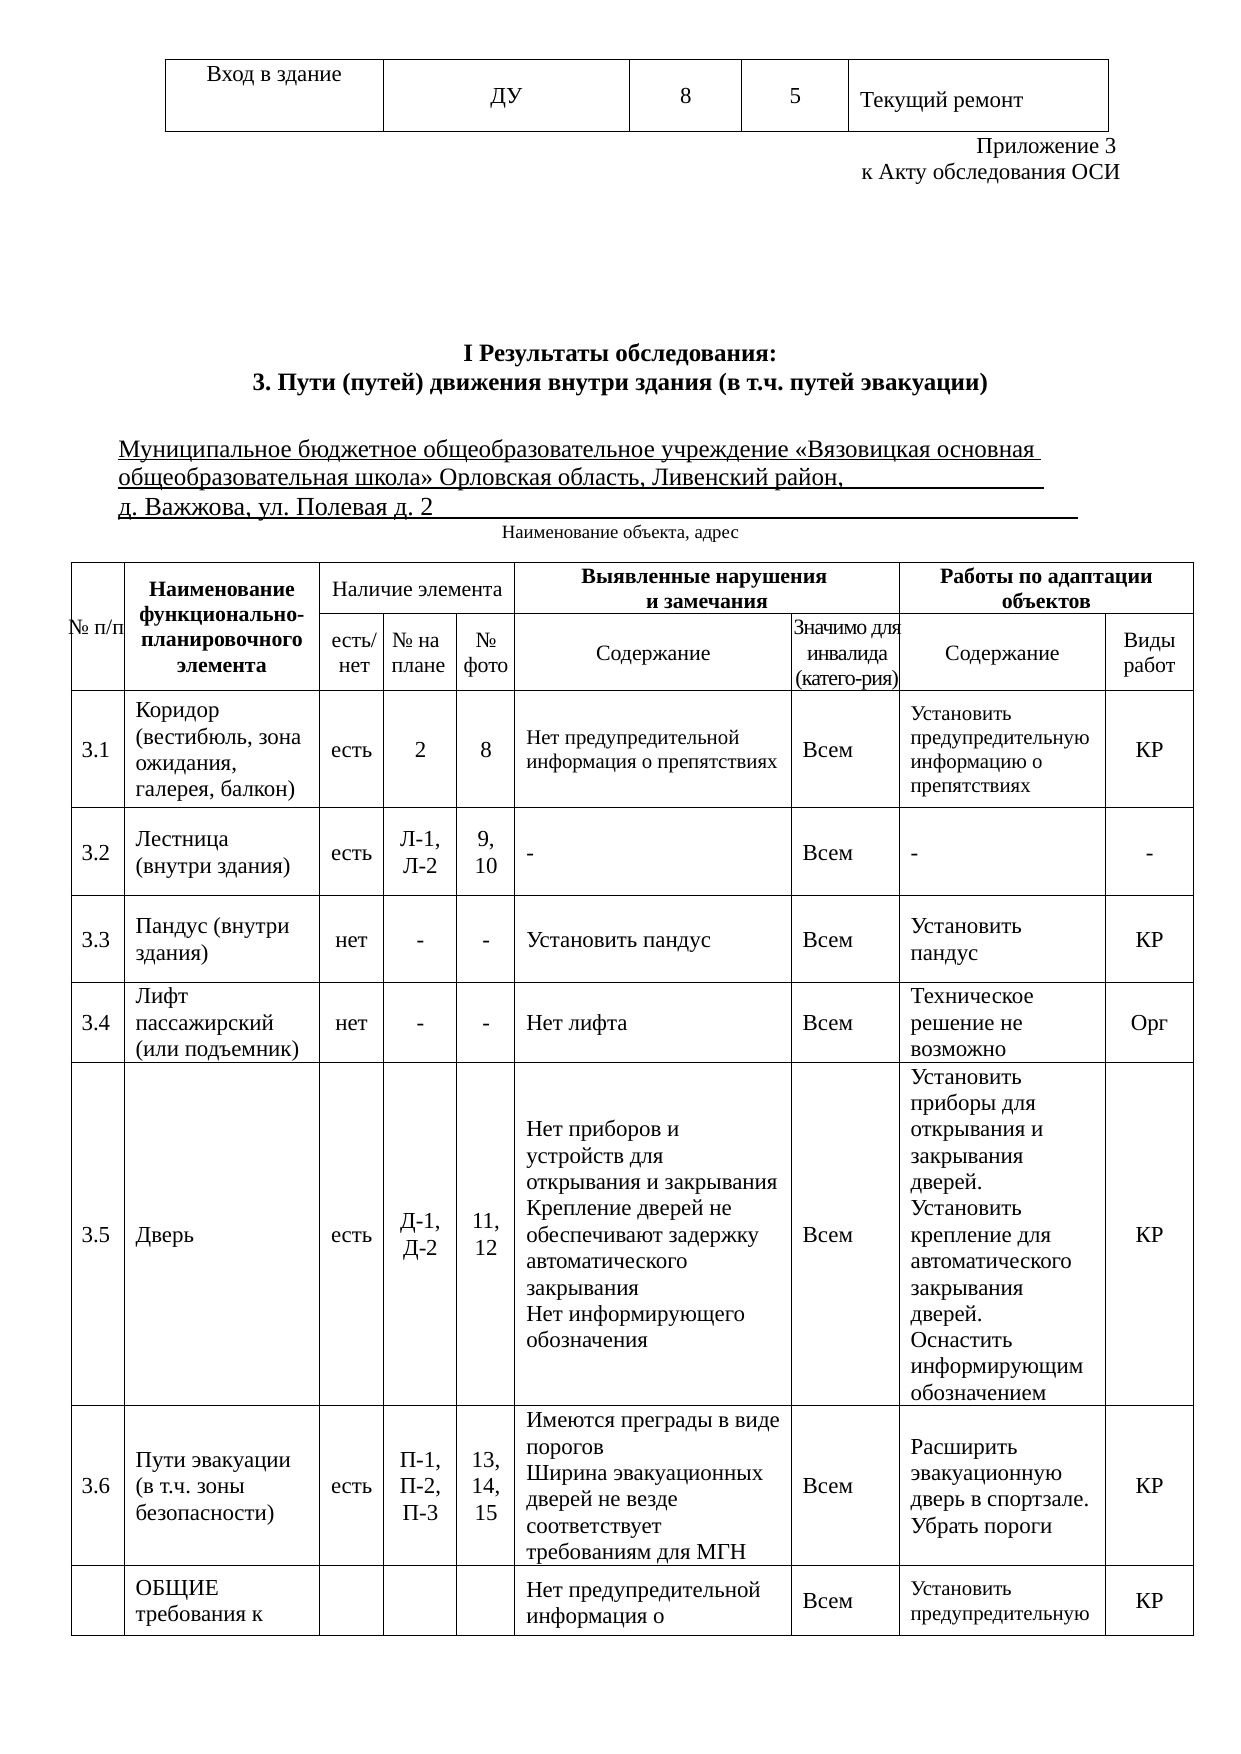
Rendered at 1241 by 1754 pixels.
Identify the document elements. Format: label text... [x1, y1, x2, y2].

table_cell Нет приборов и устройств для открывания и закрывания Крепление дверей не обеспечивают задержку автоматического закрывания Нет информирующего обозначения [515, 1063, 791, 1405]
table_cell Содержание [900, 614, 1105, 690]
table_cell П-1, П-2, П-3 [384, 1406, 456, 1564]
table_cell - [1106, 808, 1193, 895]
table_cell Установить приборы для открывания и закрывания дверей. Установить крепление для автоматического закрывания дверей. Оснастить информирующим обозначением [900, 1063, 1105, 1405]
table_cell 5 [742, 60, 848, 131]
table_cell № на плане [384, 614, 456, 690]
table_cell Д-1, Д-2 [384, 1063, 456, 1405]
table_cell нет [320, 896, 383, 982]
table_cell 3.4 [72, 983, 124, 1062]
table_cell Всем [792, 1406, 899, 1564]
table_cell Расширить эвакуационную дверь в спортзале. Убрать пороги [900, 1406, 1105, 1564]
table_cell Нет предупредительной информация о препятствиях [515, 691, 791, 807]
table_cell ДУ [384, 60, 629, 131]
table_cell [457, 1566, 514, 1635]
table_cell есть [320, 1063, 383, 1405]
table_cell 3.6 [72, 1406, 124, 1564]
table_cell есть [320, 691, 383, 807]
table_cell Установить предупредительную информацию о препятствиях [900, 691, 1105, 807]
table_cell Всем [792, 983, 899, 1062]
table_cell Установить пандус [515, 896, 791, 982]
table_cell Нет предупредительной информация о [515, 1566, 791, 1635]
text Приложение 3 [118, 132, 1122, 158]
table_cell - [457, 983, 514, 1062]
table_cell 3.1 [72, 691, 124, 807]
table_cell - [384, 896, 456, 982]
table_cell 3.5 [72, 1063, 124, 1405]
table_cell КР [1106, 1063, 1193, 1405]
table_cell Всем [792, 896, 899, 982]
table_cell Нет лифта [515, 983, 791, 1062]
table_cell Всем [792, 1566, 899, 1635]
table_cell 11, 12 [457, 1063, 514, 1405]
table_cell Пути эвакуации (в т.ч. зоны безопасности) [125, 1406, 319, 1564]
table_cell - [457, 896, 514, 982]
table_cell - [900, 808, 1105, 895]
table_cell Значимо для инвалида (катего-рия) [792, 614, 899, 690]
table_cell - [384, 983, 456, 1062]
table_cell ОБЩИЕ требования к [125, 1566, 319, 1635]
table_cell Имеются преграды в виде порогов Ширина эвакуационных дверей не везде соответствует требованиям для МГН [515, 1406, 791, 1564]
table_cell № фото [457, 614, 514, 690]
table_cell Техническое решение не возможно [900, 983, 1105, 1062]
text I Результаты обследования: [118, 338, 1122, 367]
table_cell Лифт пассажирский (или подъемник) [125, 983, 319, 1062]
table_cell 3.3 [72, 896, 124, 982]
table_cell [72, 1566, 124, 1635]
text Муниципальное бюджетное общеобразовательное учреждение «Вязовицкая основная общеобразовательная школа» Орловская область, Ливенский район, [118, 434, 1122, 491]
table_cell есть/ нет [320, 614, 383, 690]
table_cell КР [1106, 896, 1193, 982]
table_cell 8 [630, 60, 741, 131]
table_cell Л-1, Л-2 [384, 808, 456, 895]
table_cell - [515, 808, 791, 895]
table_cell Дверь [125, 1063, 319, 1405]
table_header Наличие элемента [320, 563, 514, 613]
table_cell Всем [792, 1063, 899, 1405]
table_cell 8 [457, 691, 514, 807]
table_header Работы по адаптации объектов [900, 563, 1193, 613]
table_cell Лестница (внутри здания) [125, 808, 319, 895]
table_header № п/п [72, 563, 124, 690]
table_cell 2 [384, 691, 456, 807]
table_cell есть [320, 808, 383, 895]
table_cell Вход в здание [166, 60, 383, 131]
table_cell Содержание [515, 614, 791, 690]
table_cell КР [1106, 691, 1193, 807]
table_cell Коридор (вестибюль, зона ожидания, галерея, балкон) [125, 691, 319, 807]
text д. Важжова, ул. Полевая д. 2 [118, 491, 1122, 521]
table_cell Текущий ремонт [849, 60, 1108, 131]
table_cell [320, 1566, 383, 1635]
table_cell Установить пандус [900, 896, 1105, 982]
table_cell КР [1106, 1406, 1193, 1564]
table_cell Всем [792, 808, 899, 895]
table_cell Орг [1106, 983, 1193, 1062]
table_header Наименование функционально-планировочного элемента [125, 563, 319, 690]
table_cell есть [320, 1406, 383, 1564]
table_cell 3.2 [72, 808, 124, 895]
table_header Выявленные нарушения и замечания [515, 563, 899, 613]
table_cell Виды работ [1106, 614, 1193, 690]
text Наименование объекта, адрес [118, 521, 1122, 543]
table_cell Установить предупредительную [900, 1566, 1105, 1635]
table_cell Всем [792, 691, 899, 807]
table_cell [384, 1566, 456, 1635]
text к Акту обследования ОСИ [118, 158, 1122, 184]
table_cell нет [320, 983, 383, 1062]
table_cell КР [1106, 1566, 1193, 1635]
table_cell 13, 14, 15 [457, 1406, 514, 1564]
text 3. Пути (путей) движения внутри здания (в т.ч. путей эвакуации) [118, 367, 1122, 395]
table_cell Пандус (внутри здания) [125, 896, 319, 982]
table_cell 9, 10 [457, 808, 514, 895]
